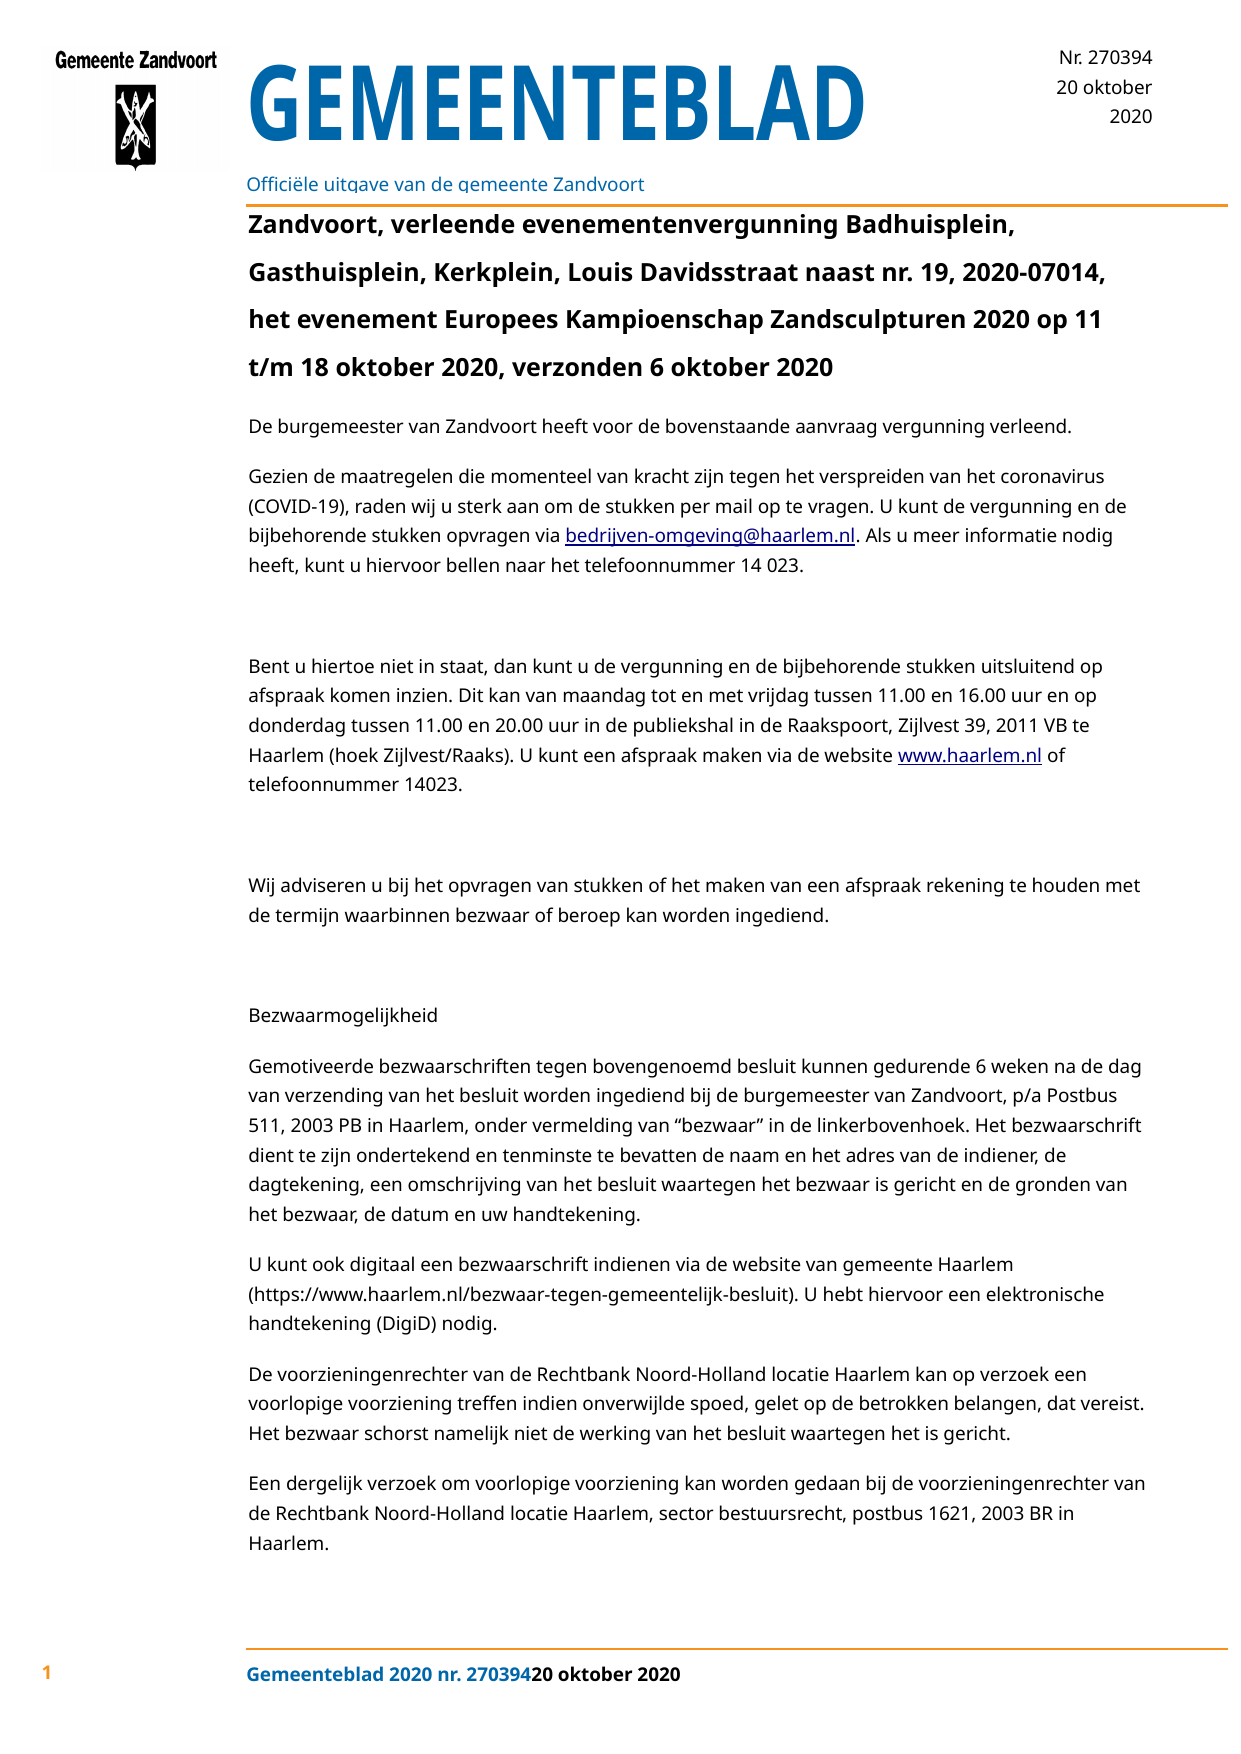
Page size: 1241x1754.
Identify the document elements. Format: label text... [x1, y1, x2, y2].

picture [41, 47, 231, 172]
text Bezwaarmogelijkheid [248, 1003, 1152, 1028]
text Een dergelijk verzoek om voorlopige voorziening kan worden gedaan bij de voorzieningenrechter van de Rechtbank Noord-Holland locatie Haarlem, sector bestuursrecht, postbus 1621, 2003 BR in Haarlem. [248, 1471, 1152, 1556]
text Gemotiveerde bezwaarschriften tegen bovengenoemd besluit kunnen gedurende 6 weken na de dag van verzending van het besluit worden ingediend bij de burgemeester van Zandvoort, p/a Postbus 511, 2003 PB in Haarlem, onder vermelding van “bezwaar” in de linkerbovenhoek. Het bezwaarschrift dient te zijn ondertekend en tenminste te bevatten de naam en het adres van de indiener, de dagtekening, een omschrijving van het besluit waartegen het bezwaar is gericht en de gronden van het bezwaar, de datum en uw handtekening. [248, 1053, 1152, 1227]
text De burgemeester van Zandvoort heeft voor de bovenstaande aanvraag vergunning verleend. [248, 413, 1152, 439]
text U kunt ook digitaal een bezwaarschrift indienen via de website van gemeente Haarlem (https://www.haarlem.nl/bezwaar-tegen-gemeentelijk-besluit). U hebt hiervoor een elektronische handtekening (DigiD) nodig. [248, 1251, 1152, 1336]
text Bent u hiertoe niet in staat, dan kunt u de vergunning en de bijbehorende stukken uitsluitend op afspraak komen inzien. Dit kan van maandag tot en met vrijdag tussen 11.00 en 16.00 uur en op donderdag tussen 11.00 en 20.00 uur in de publiekshal in de Raakspoort, Zijlvest 39, 2011 VB te Haarlem (hoek Zijlvest/Raaks). U kunt een afspraak maken via de website www.haarlem.nl of telefoonnummer 14023. [248, 653, 1152, 797]
text Gezien de maatregelen die momenteel van kracht zijn tegen het verspreiden van het coronavirus (COVID-19), raden wij u sterk aan om de stukken per mail op te vragen. U kunt de vergunning en de bijbehorende stukken opvragen via bedrijven-omgeving@haarlem.nl. Als u meer informatie nodig heeft, kunt u hiervoor bellen naar het telefoonnummer 14 023. [248, 463, 1152, 578]
text De voorzieningenrechter van de Rechtbank Noord-Holland locatie Haarlem kan op verzoek een voorlopige voorziening treffen indien onverwijlde spoed, gelet op de betrokken belangen, dat vereist. Het bezwaar schorst namelijk niet de werking van het besluit waartegen het is gericht. [248, 1361, 1152, 1446]
text Wij adviseren u bij het opvragen van stukken of het maken van een afspraak rekening te houden met de termijn waarbinnen bezwaar of beroep kan worden ingediend. [248, 872, 1152, 928]
text Zandvoort, verleende evenementenvergunning Badhuisplein, Gasthuisplein, Kerkplein, Louis Davidsstraat naast nr. 19, 2020-07014, het evenement Europees Kampioenschap Zandsculpturen 2020 op 11 t/m 18 oktober 2020, verzonden 6 oktober 2020 [248, 207, 1152, 384]
